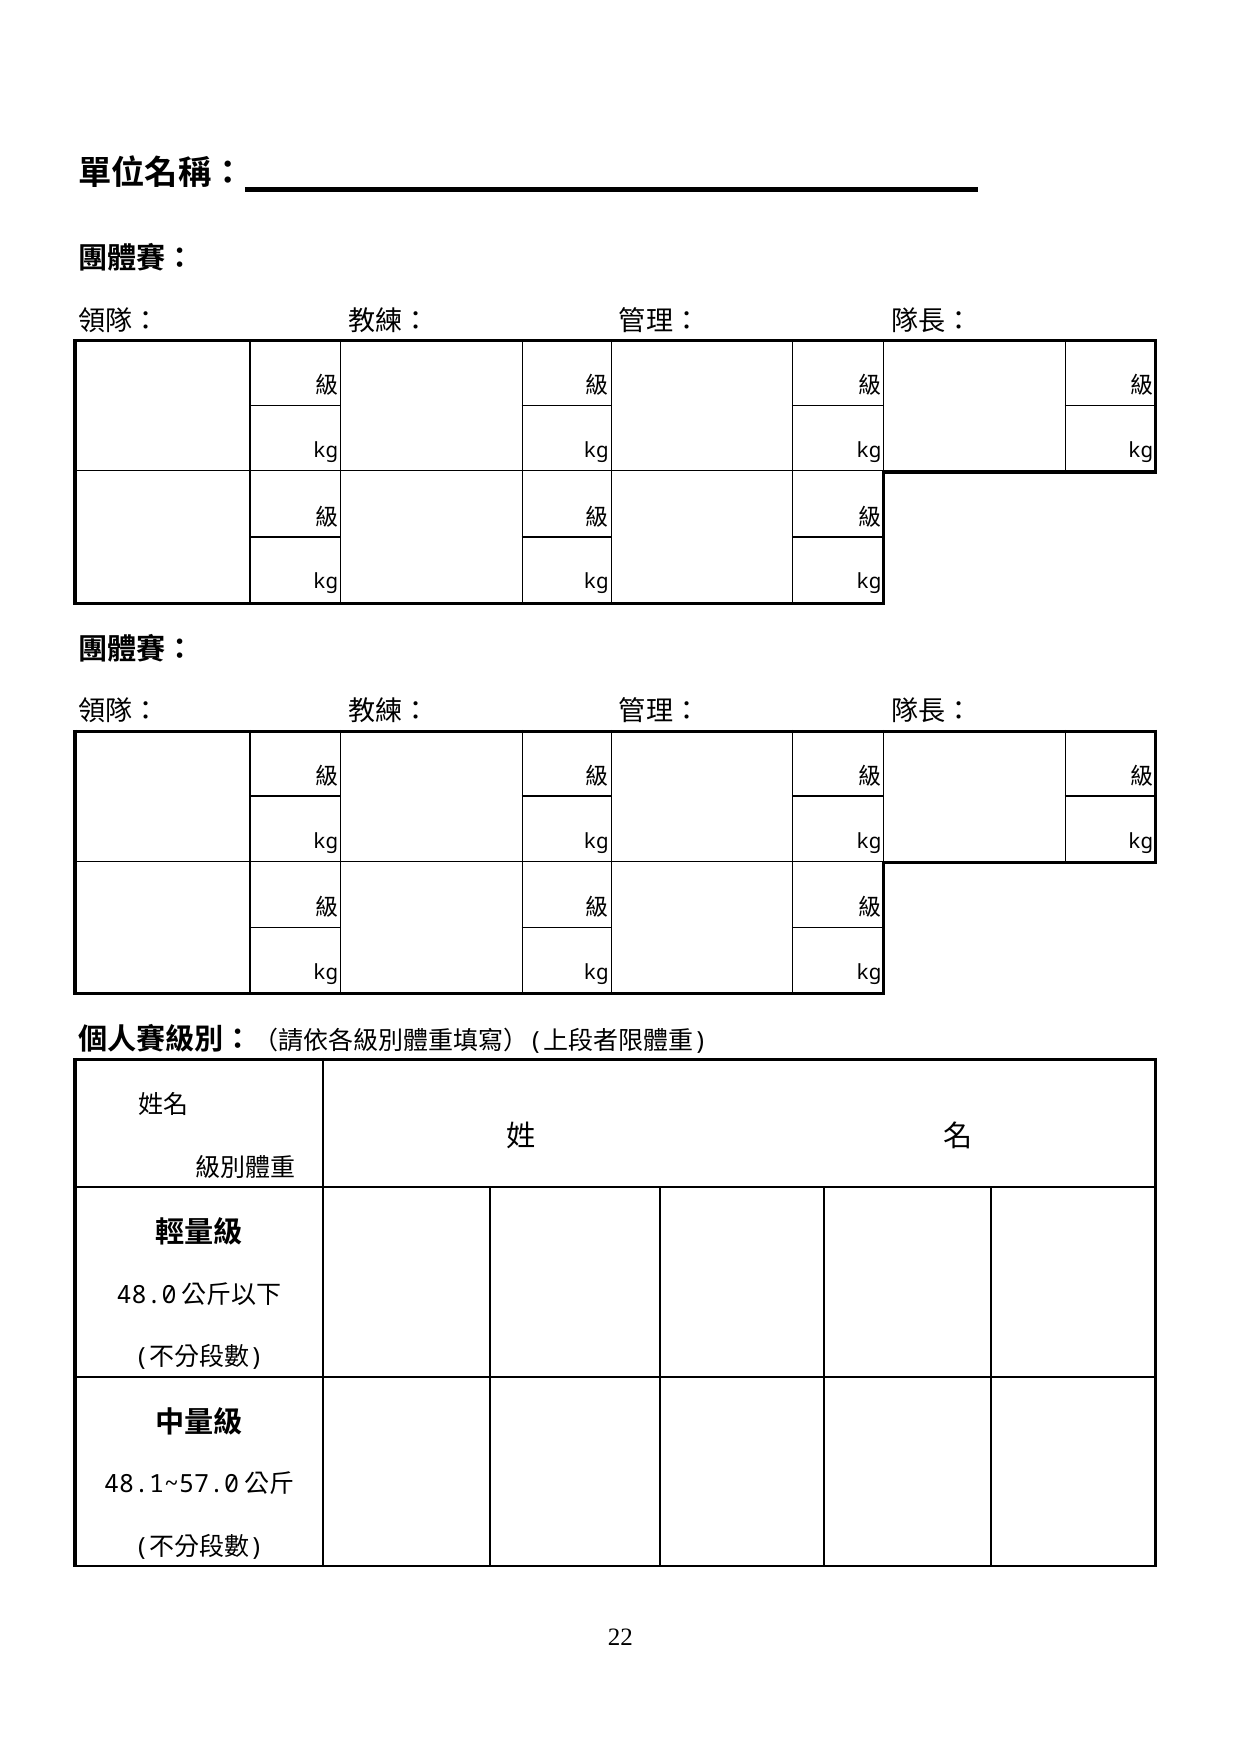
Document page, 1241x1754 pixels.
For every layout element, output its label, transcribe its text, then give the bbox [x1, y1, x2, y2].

table_cell kg [523, 797, 611, 861]
table_cell [612, 862, 792, 992]
table_cell [661, 1188, 823, 1376]
table_cell 教練： [345, 277, 616, 339]
table_cell 級 [251, 862, 340, 927]
table_cell 級 [1066, 733, 1154, 795]
table_cell kg [251, 797, 340, 861]
table_cell 管理： [616, 667, 888, 730]
table_cell 團體賽： [75, 214, 1156, 277]
table_cell 級 [523, 733, 611, 795]
table_cell [341, 342, 522, 470]
table_cell [612, 342, 792, 470]
table_cell [77, 733, 249, 861]
table_cell [491, 1188, 659, 1376]
table_cell 級 [523, 862, 611, 927]
table_cell 級 [1066, 342, 1154, 405]
table_cell [885, 864, 1156, 992]
table_cell 級 [523, 342, 611, 405]
table_cell 級 [793, 342, 883, 405]
table_cell kg [1066, 797, 1154, 861]
table_cell 級 [251, 733, 340, 795]
table_cell kg [251, 406, 340, 470]
table_cell [491, 1378, 659, 1565]
table_cell [341, 733, 522, 861]
table_cell kg [523, 406, 611, 470]
table_cell 團體賽： [75, 602, 1156, 667]
table_cell [992, 1188, 1154, 1376]
table_cell 級 [793, 471, 882, 536]
table_cell [612, 471, 792, 602]
table_cell kg [793, 928, 882, 992]
table_cell kg [251, 928, 340, 992]
table_cell kg [523, 928, 611, 992]
table_cell 輕量級 48.0公斤以下 (不分段數) [77, 1188, 322, 1376]
table_header 單位名稱： [75, 105, 1156, 214]
table_cell kg [1066, 406, 1154, 470]
table_cell [884, 733, 1065, 861]
table_cell 隊長： [889, 277, 1156, 339]
table_cell [612, 733, 792, 861]
table_cell kg [793, 797, 883, 861]
table_cell [884, 342, 1065, 470]
table_cell 姓名 級別體重 [77, 1061, 322, 1186]
table_cell 領隊： [75, 667, 345, 730]
table_cell 隊長： [889, 667, 1156, 730]
table_cell [324, 1378, 489, 1565]
table_cell kg [251, 538, 340, 602]
table_cell [825, 1188, 990, 1376]
table_cell 姓 名 [324, 1061, 1154, 1186]
table_cell [77, 342, 249, 470]
table_cell kg [523, 538, 611, 602]
table_cell [77, 471, 249, 602]
table_cell 級 [793, 862, 882, 927]
table_cell 領隊： [75, 277, 345, 339]
table_cell [341, 862, 522, 992]
table_cell kg [793, 406, 883, 470]
table_cell 級 [251, 342, 340, 405]
table_cell [661, 1378, 823, 1565]
table_cell [77, 862, 249, 992]
table_cell 教練： [345, 667, 616, 730]
table_cell [992, 1378, 1154, 1565]
table_cell 級 [251, 471, 340, 536]
table_cell 級 [793, 733, 883, 795]
table_cell 個人賽級別：（請依各級別體重填寫）(上段者限體重) [75, 992, 1156, 1058]
table_cell kg [793, 538, 882, 602]
table_cell 中量級 48.1~57.0公斤 (不分段數) [77, 1378, 322, 1565]
table_cell [324, 1188, 489, 1376]
table_cell 級 [523, 471, 611, 536]
table_cell [825, 1378, 990, 1565]
table_cell 管理： [616, 277, 888, 339]
table_cell [885, 474, 1156, 602]
table_cell [341, 471, 522, 602]
